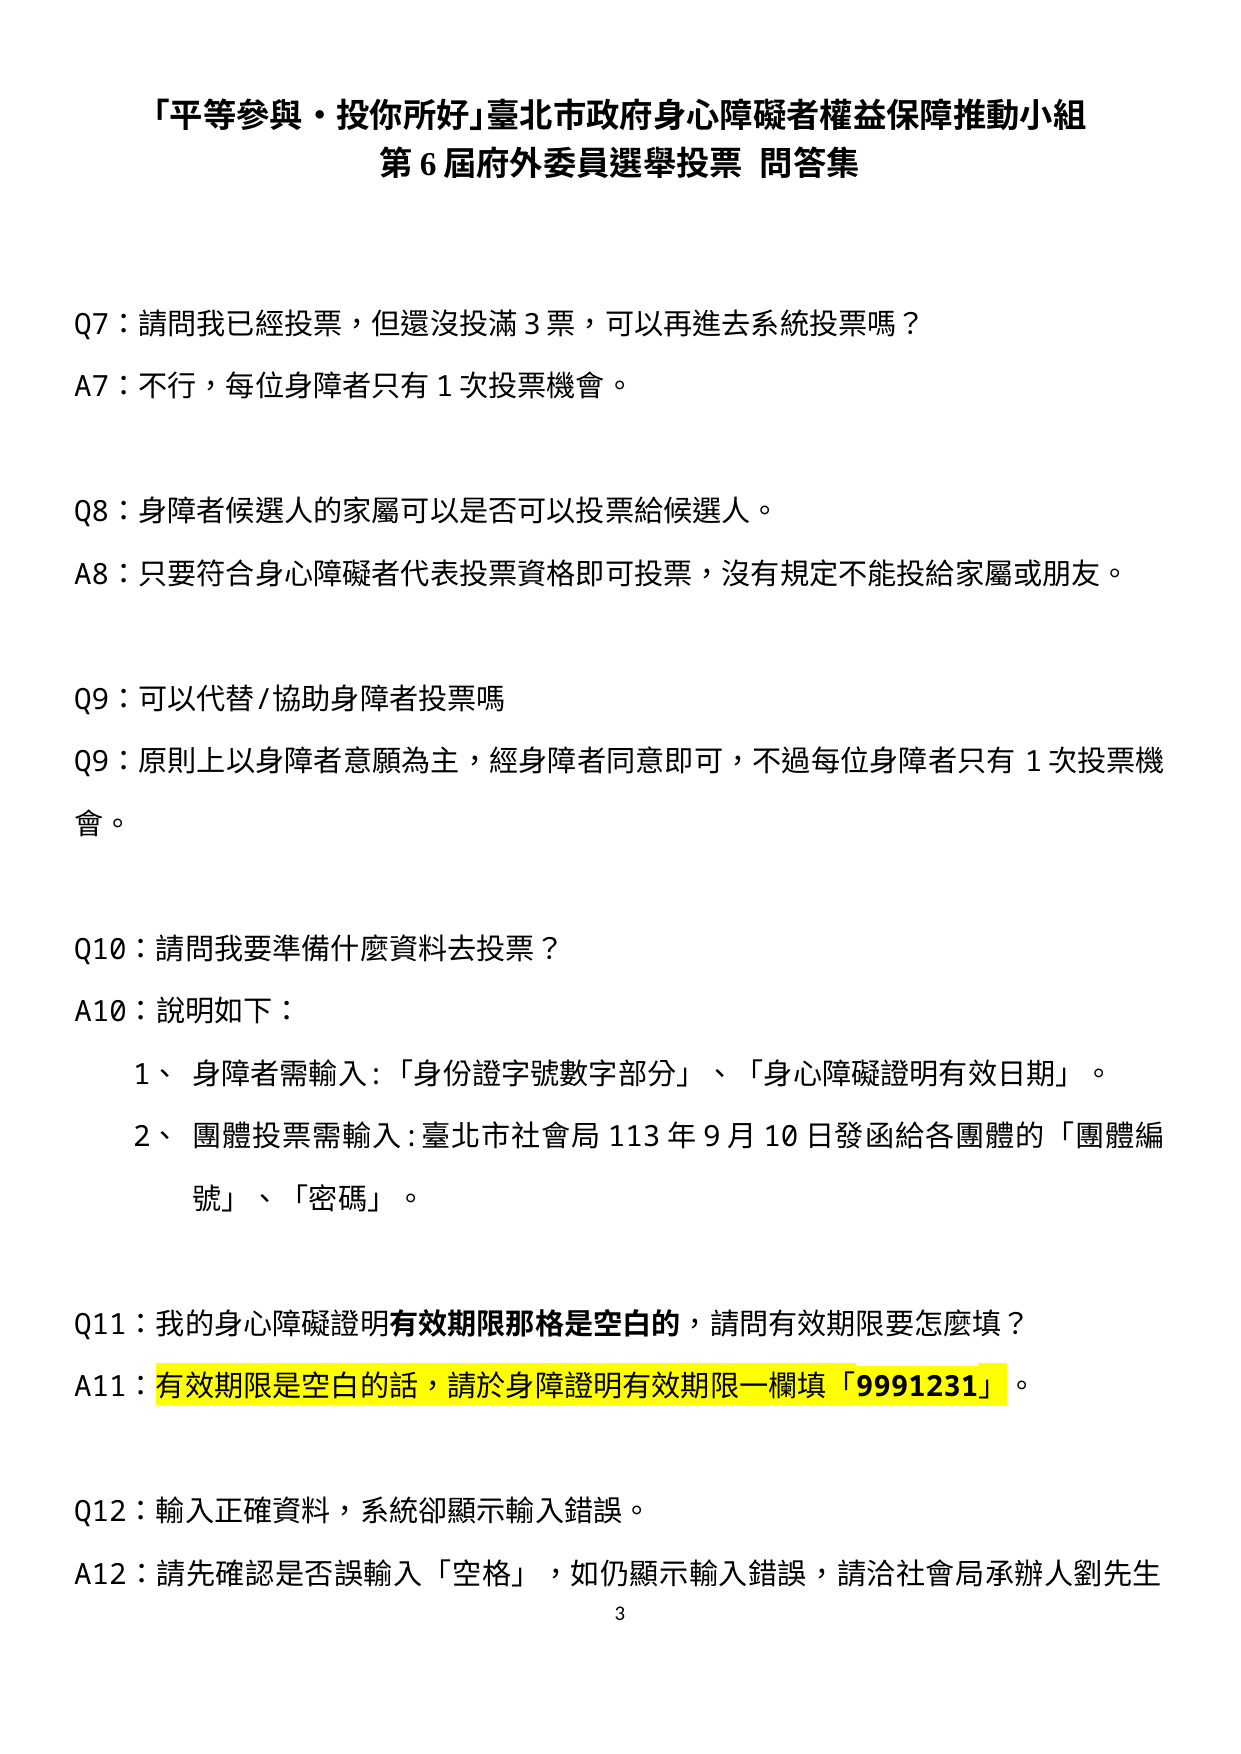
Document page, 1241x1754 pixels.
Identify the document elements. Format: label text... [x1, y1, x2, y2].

text A11：有效期限是空白的話，請於身障證明有效期限一欄填「9991231」。 [74, 1343, 1165, 1405]
text Q7：請問我已經投票，但還沒投滿3票，可以再進去系統投票嗎？ [74, 280, 1165, 343]
text Q12：輸入正確資料，系統卻顯示輸入錯誤。 [74, 1468, 1165, 1530]
text Q8：身障者候選人的家屬可以是否可以投票給候選人。 [74, 468, 1165, 530]
text A7：不行，每位身障者只有1次投票機會。 [74, 343, 1165, 405]
text Q9：可以代替/協助身障者投票嗎 [74, 655, 1165, 718]
list 身障者需輸入:「身份證字號數字部分」、「身心障礙證明有效日期」。 [133, 1030, 1165, 1093]
text Q11：我的身心障礙證明有效期限那格是空白的，請問有效期限要怎麼填？ [74, 1280, 1165, 1343]
text A8：只要符合身心障礙者代表投票資格即可投票，沒有規定不能投給家屬或朋友。 [74, 530, 1165, 593]
text Q10：請問我要準備什麼資料去投票？ [74, 905, 1165, 968]
text A12：請先確認是否誤輸入「空格」，如仍顯示輸入錯誤，請洽社會局承辦人劉先生 [74, 1530, 1165, 1593]
text A10：說明如下： [74, 968, 1165, 1030]
text Q9：原則上以身障者意願為主，經身障者同意即可，不過每位身障者只有1次投票機會。 [74, 718, 1165, 843]
list 團體投票需輸入:臺北市社會局113年9月10日發函給各團體的「團體編號」、「密碼」。 [133, 1093, 1165, 1218]
